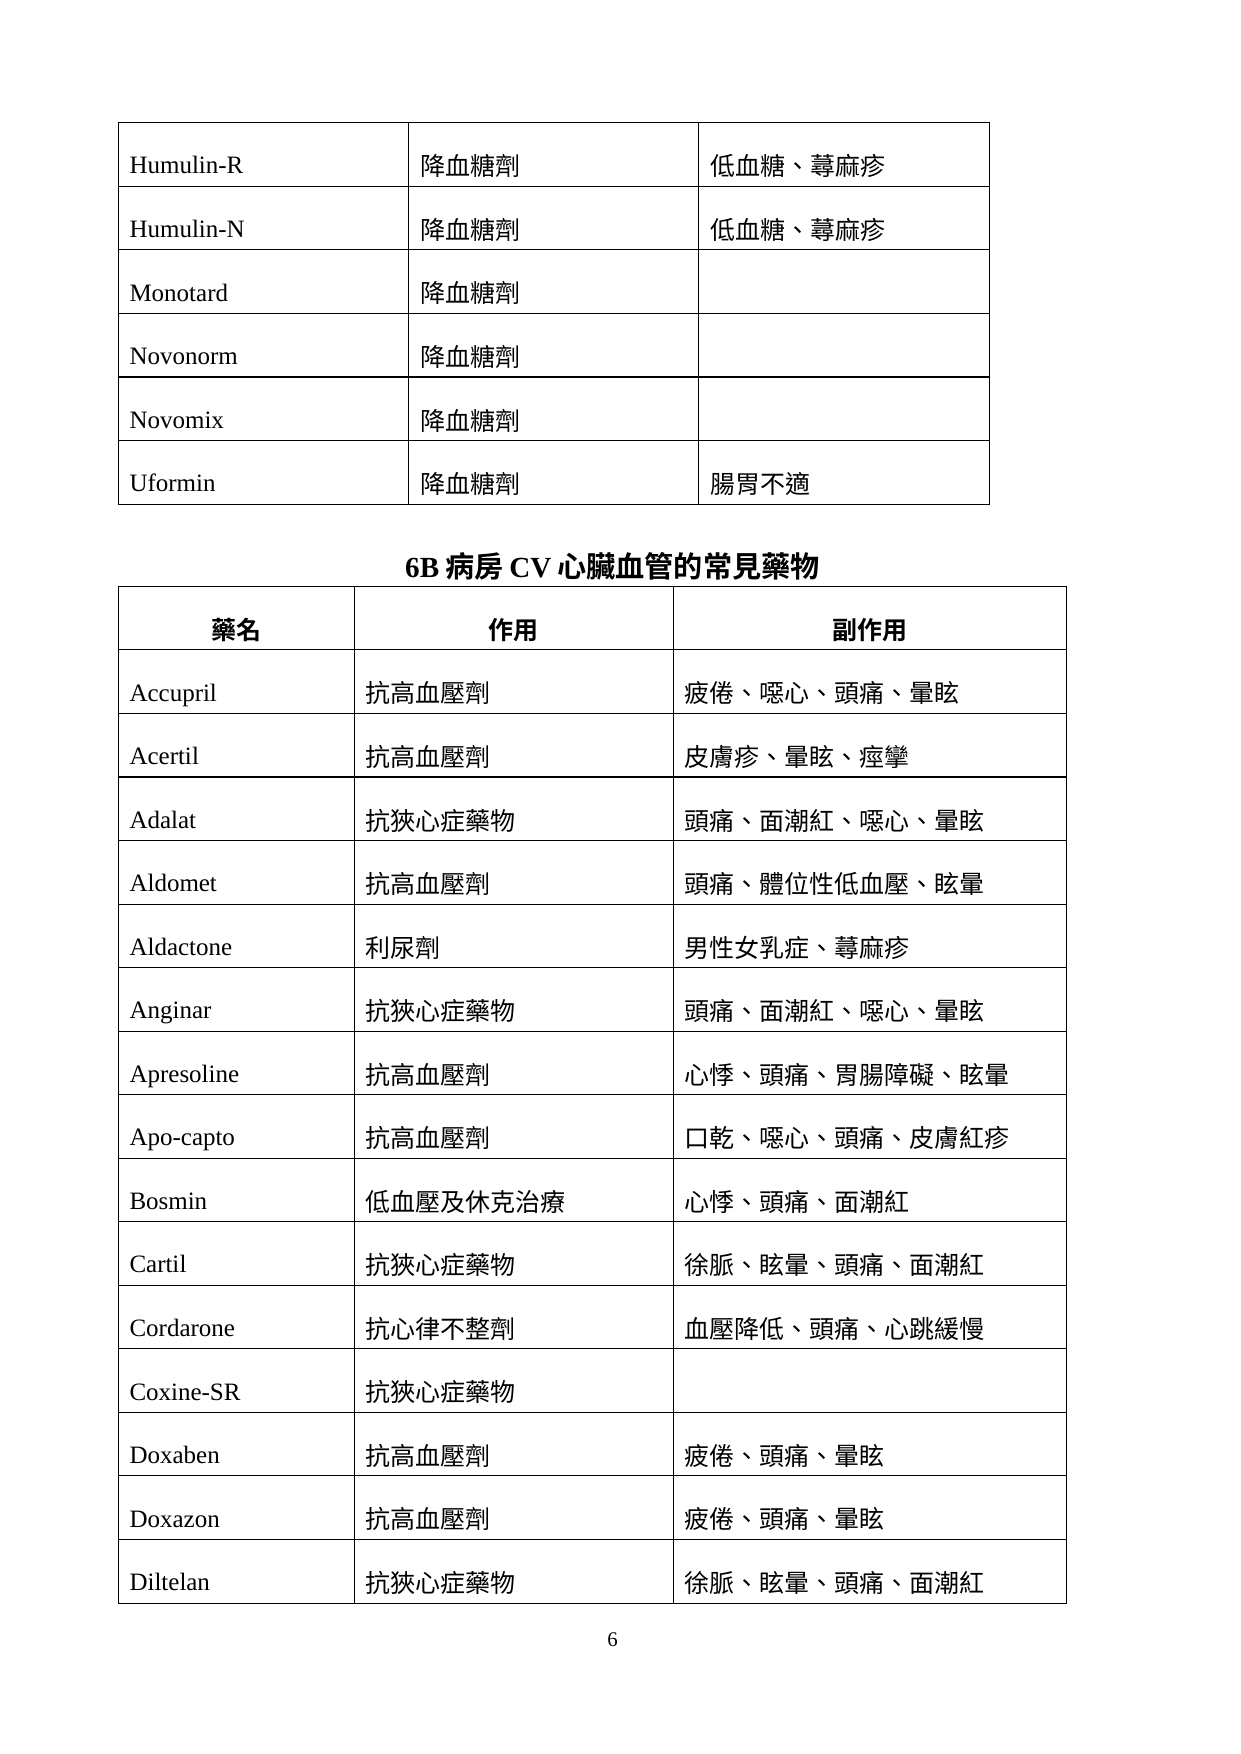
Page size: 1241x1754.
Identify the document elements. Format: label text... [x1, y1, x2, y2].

table_cell Diltelan [119, 1540, 354, 1602]
table_cell 疲倦、噁心、頭痛、暈眩 [674, 650, 1066, 713]
table_cell Cordarone [119, 1286, 354, 1348]
table_cell Novomix [119, 378, 408, 440]
table_cell Coxine-SR [119, 1349, 354, 1412]
table_cell Aldomet [119, 841, 354, 903]
table_cell Cartil [119, 1222, 354, 1285]
table_cell Bosmin [119, 1159, 354, 1221]
table_cell 腸胃不適 [699, 441, 989, 503]
table_cell 降血糖劑 [409, 441, 698, 503]
table_cell Uformin [119, 441, 408, 503]
table_cell 降血糖劑 [409, 187, 698, 249]
table_cell 降血糖劑 [409, 250, 698, 313]
table_cell 血壓降低、頭痛、心跳緩慢 [674, 1286, 1066, 1348]
table_cell 抗高血壓劑 [355, 1095, 673, 1158]
table_cell [699, 250, 989, 313]
table_cell 抗狹心症藥物 [355, 778, 673, 840]
table_cell Accupril [119, 650, 354, 713]
table_cell 抗高血壓劑 [355, 841, 673, 903]
table_cell [699, 314, 989, 376]
table_cell 抗高血壓劑 [355, 1476, 673, 1539]
table_cell Humulin-N [119, 187, 408, 249]
table_header 副作用 [674, 587, 1066, 649]
table_cell Aldactone [119, 905, 354, 967]
table_cell 抗高血壓劑 [355, 650, 673, 713]
table_cell 低血糖、蕁麻疹 [699, 123, 989, 186]
table_cell 頭痛、體位性低血壓、眩暈 [674, 841, 1066, 903]
table_cell 降血糖劑 [409, 314, 698, 376]
table_cell 抗心律不整劑 [355, 1286, 673, 1348]
table_cell 心悸、頭痛、胃腸障礙、眩暈 [674, 1032, 1066, 1094]
table_cell 男性女乳症、蕁麻疹 [674, 905, 1066, 967]
table_cell 徐脈、眩暈、頭痛、面潮紅 [674, 1540, 1066, 1602]
table_cell 抗高血壓劑 [355, 1413, 673, 1475]
table_cell 頭痛、面潮紅、噁心、暈眩 [674, 778, 1066, 840]
table_cell 低血糖、蕁麻疹 [699, 187, 989, 249]
table_cell 抗高血壓劑 [355, 1032, 673, 1094]
table_cell [699, 378, 989, 440]
table_cell Humulin-R [119, 123, 408, 186]
table_cell 抗高血壓劑 [355, 714, 673, 776]
table_cell Anginar [119, 968, 354, 1031]
table_cell 皮膚疹、暈眩、痙攣 [674, 714, 1066, 776]
table_cell Doxaben [119, 1413, 354, 1475]
table_cell 利尿劑 [355, 905, 673, 967]
table_cell 徐脈、眩暈、頭痛、面潮紅 [674, 1222, 1066, 1285]
table_cell 低血壓及休克治療 [355, 1159, 673, 1221]
table_cell Novonorm [119, 314, 408, 376]
table_cell Adalat [119, 778, 354, 840]
table_header 作用 [355, 587, 673, 649]
table_cell 心悸、頭痛、面潮紅 [674, 1159, 1066, 1221]
text 6B病房CV心臟血管的常見藥物 [118, 523, 1106, 586]
table_cell 疲倦、頭痛、暈眩 [674, 1476, 1066, 1539]
table_cell 降血糖劑 [409, 123, 698, 186]
table_cell 口乾、噁心、頭痛、皮膚紅疹 [674, 1095, 1066, 1158]
table_cell 降血糖劑 [409, 378, 698, 440]
table_cell [674, 1349, 1066, 1412]
table_cell 抗狹心症藥物 [355, 968, 673, 1031]
table_cell 抗狹心症藥物 [355, 1222, 673, 1285]
table_cell Acertil [119, 714, 354, 776]
table_cell 抗狹心症藥物 [355, 1349, 673, 1412]
table_cell Doxazon [119, 1476, 354, 1539]
table_cell Apo-capto [119, 1095, 354, 1158]
table_cell 頭痛、面潮紅、噁心、暈眩 [674, 968, 1066, 1031]
table_header 藥名 [119, 587, 354, 649]
table_cell Apresoline [119, 1032, 354, 1094]
table_cell 抗狹心症藥物 [355, 1540, 673, 1602]
table_cell Monotard [119, 250, 408, 313]
table_cell 疲倦、頭痛、暈眩 [674, 1413, 1066, 1475]
